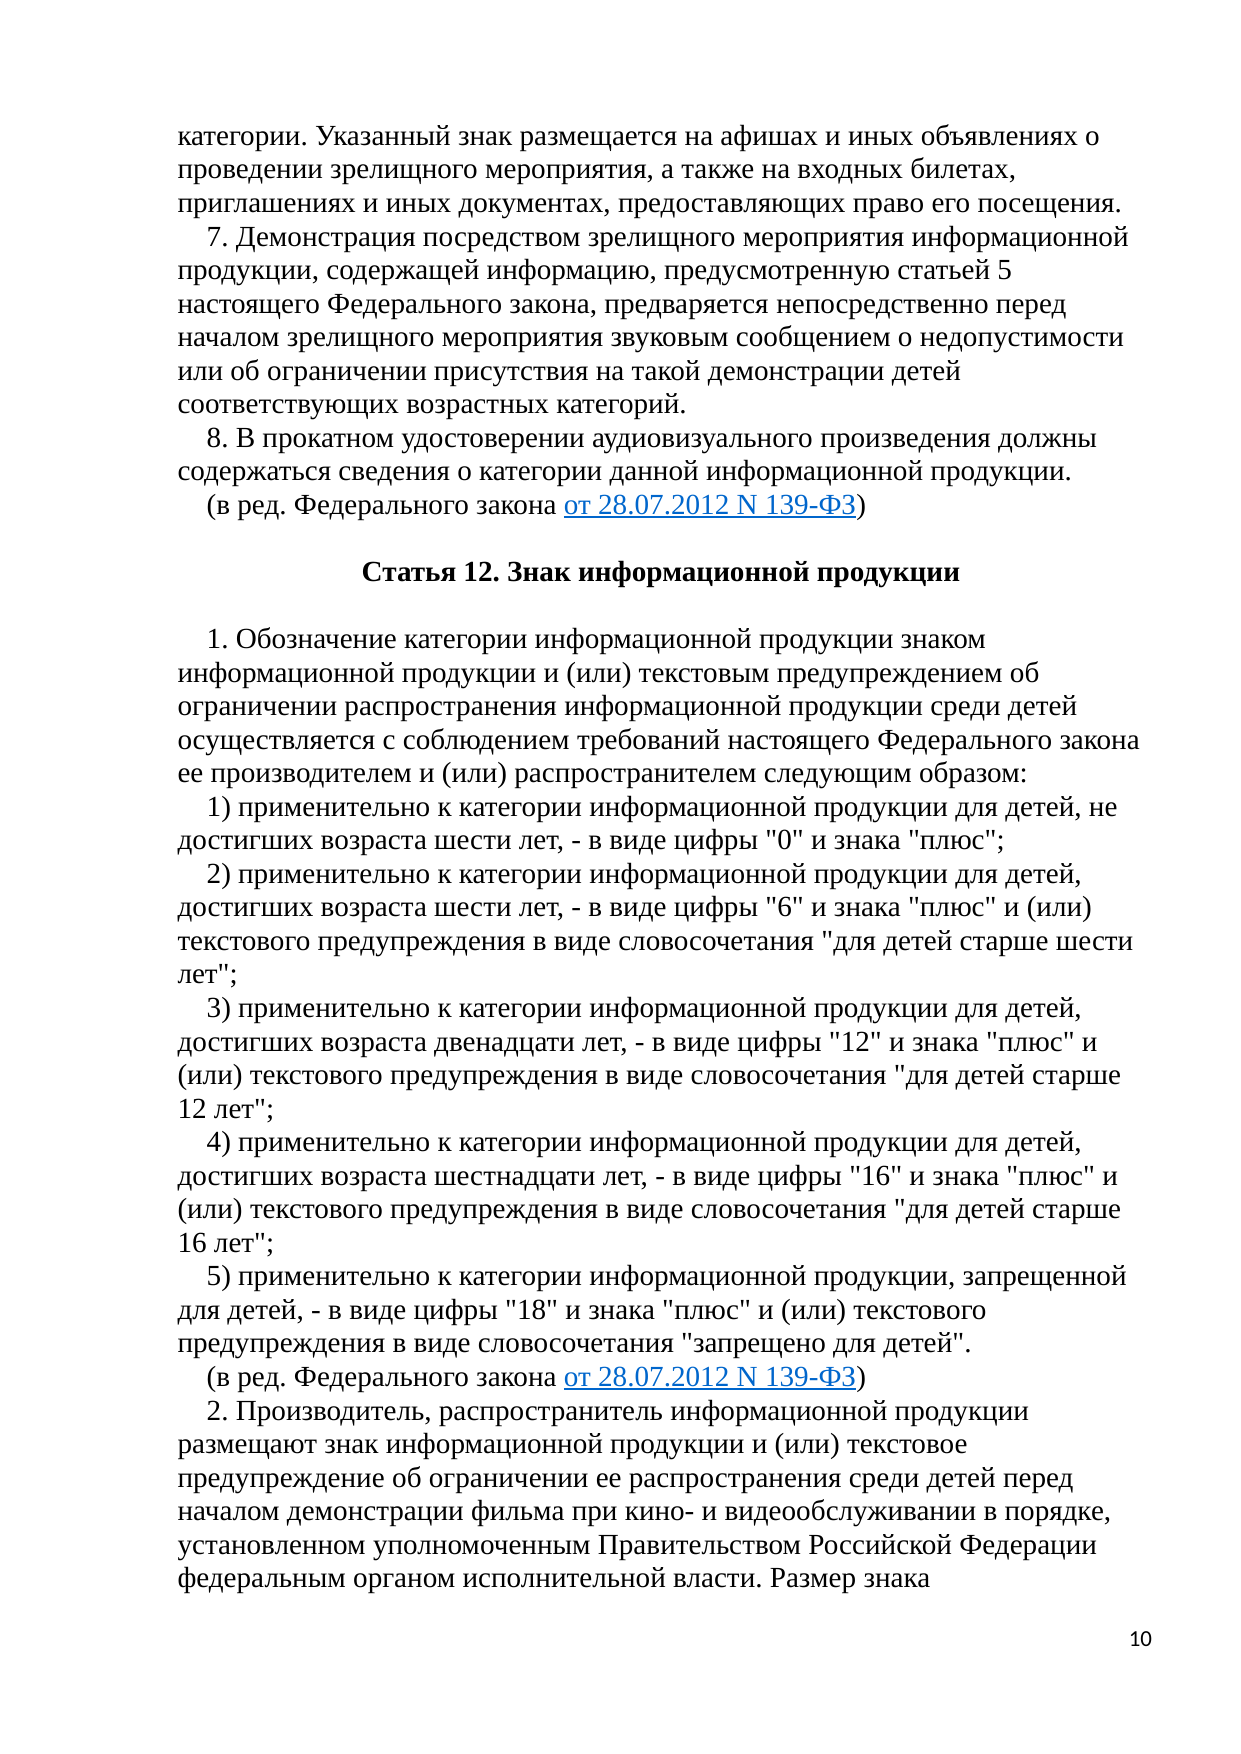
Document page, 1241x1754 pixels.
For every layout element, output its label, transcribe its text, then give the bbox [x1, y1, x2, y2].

text категории. Указанный знак размещается на афишах и иных объявлениях о проведении зрелищного мероприятия, а также на входных билетах, приглашениях и иных документах, предоставляющих право его посещения. 7. Демонстрация посредством зрелищного мероприятия информационной продукции, содержащей информацию, предусмотренную статьей 5 настоящего Федерального закона, предваряется непосредственно перед началом зрелищного мероприятия звуковым сообщением о недопустимости или об ограничении присутствия на такой демонстрации детей соответствующих возрастных категорий. 8. В прокатном удостоверении аудиовизуального произведения должны содержаться сведения о категории данной информационной продукции. (в ред. Федерального закона от 28.07.2012 N 139-ФЗ) [177, 118, 1152, 554]
subtitle Статья 12. Знак информационной продукции [177, 554, 1152, 588]
text 1. Обозначение категории информационной продукции знаком информационной продукции и (или) текстовым предупреждением об ограничении распространения информационной продукции среди детей осуществляется с соблюдением требований настоящего Федерального закона ее производителем и (или) распространителем следующим образом: 1) применительно к категории информационной продукции для детей, не достигших возраста шести лет, - в виде цифры "0" и знака "плюс"; 2) применительно к категории информационной продукции для детей, достигших возраста шести лет, - в виде цифры "6" и знака "плюс" и (или) текстового предупреждения в виде словосочетания "для детей старше шести лет"; 3) применительно к категории информационной продукции для детей, достигших возраста двенадцати лет, - в виде цифры "12" и знака "плюс" и (или) текстового предупреждения в виде словосочетания "для детей старше 12 лет"; 4) применительно к категории информационной продукции для детей, достигших возраста шестнадцати лет, - в виде цифры "16" и знака "плюс" и (или) текстового предупреждения в виде словосочетания "для детей старше 16 лет"; 5) применительно к категории информационной продукции, запрещенной для детей, - в виде цифры "18" и знака "плюс" и (или) текстового предупреждения в виде словосочетания "запрещено для детей". (в ред. Федерального закона от 28.07.2012 N 139-ФЗ) 2. Производитель, распространитель информационной продукции размещают знак информационной продукции и (или) текстовое предупреждение об ограничении ее распространения среди детей перед началом демонстрации фильма при кино- и видеообслуживании в порядке, установленном уполномоченным Правительством Российской Федерации федеральным органом исполнительной власти. Размер знака [177, 588, 1152, 1594]
